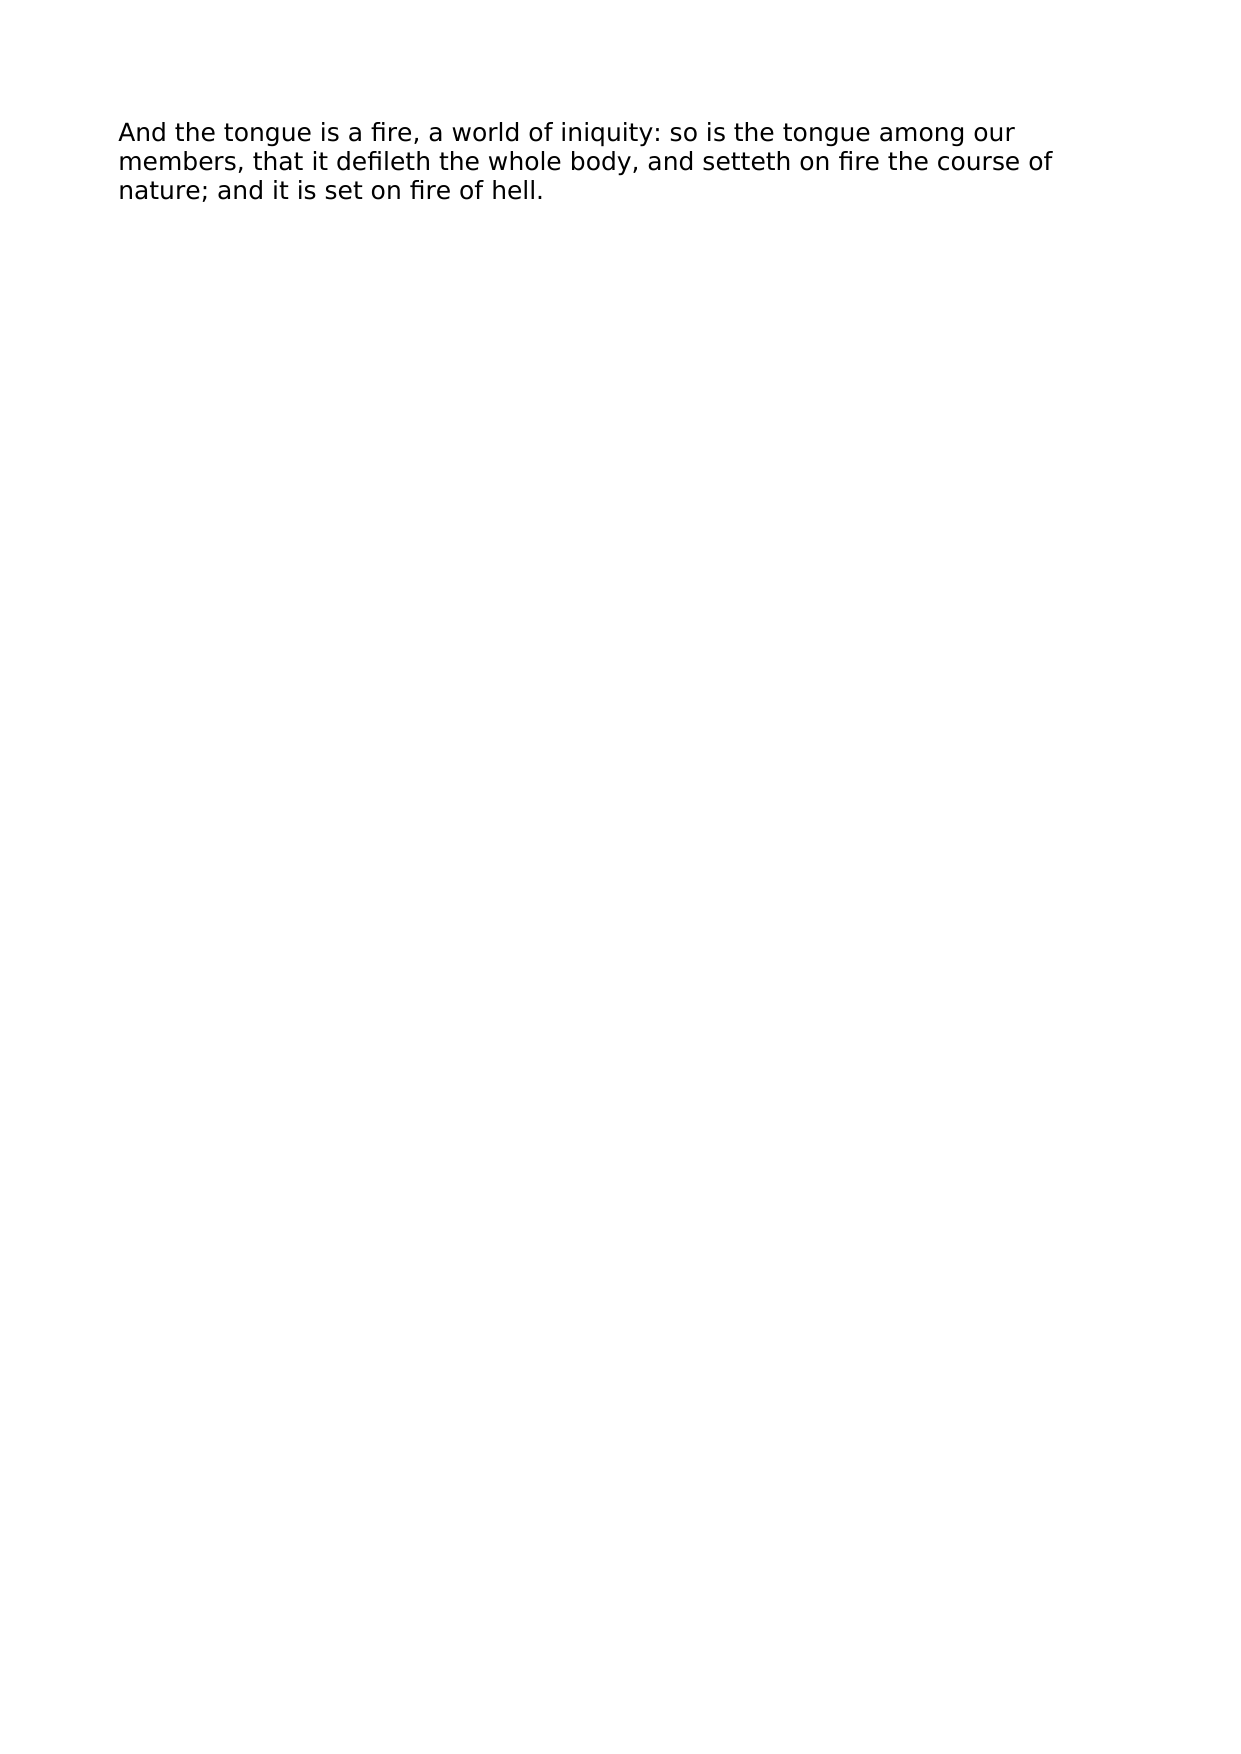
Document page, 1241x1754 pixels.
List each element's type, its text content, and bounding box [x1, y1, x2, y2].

text And the tongue is a fire, a world of iniquity: so is the tongue among our members, that it defileth the whole body, and setteth on fire the course of nature; and it is set on fire of hell. [118, 118, 1122, 206]
